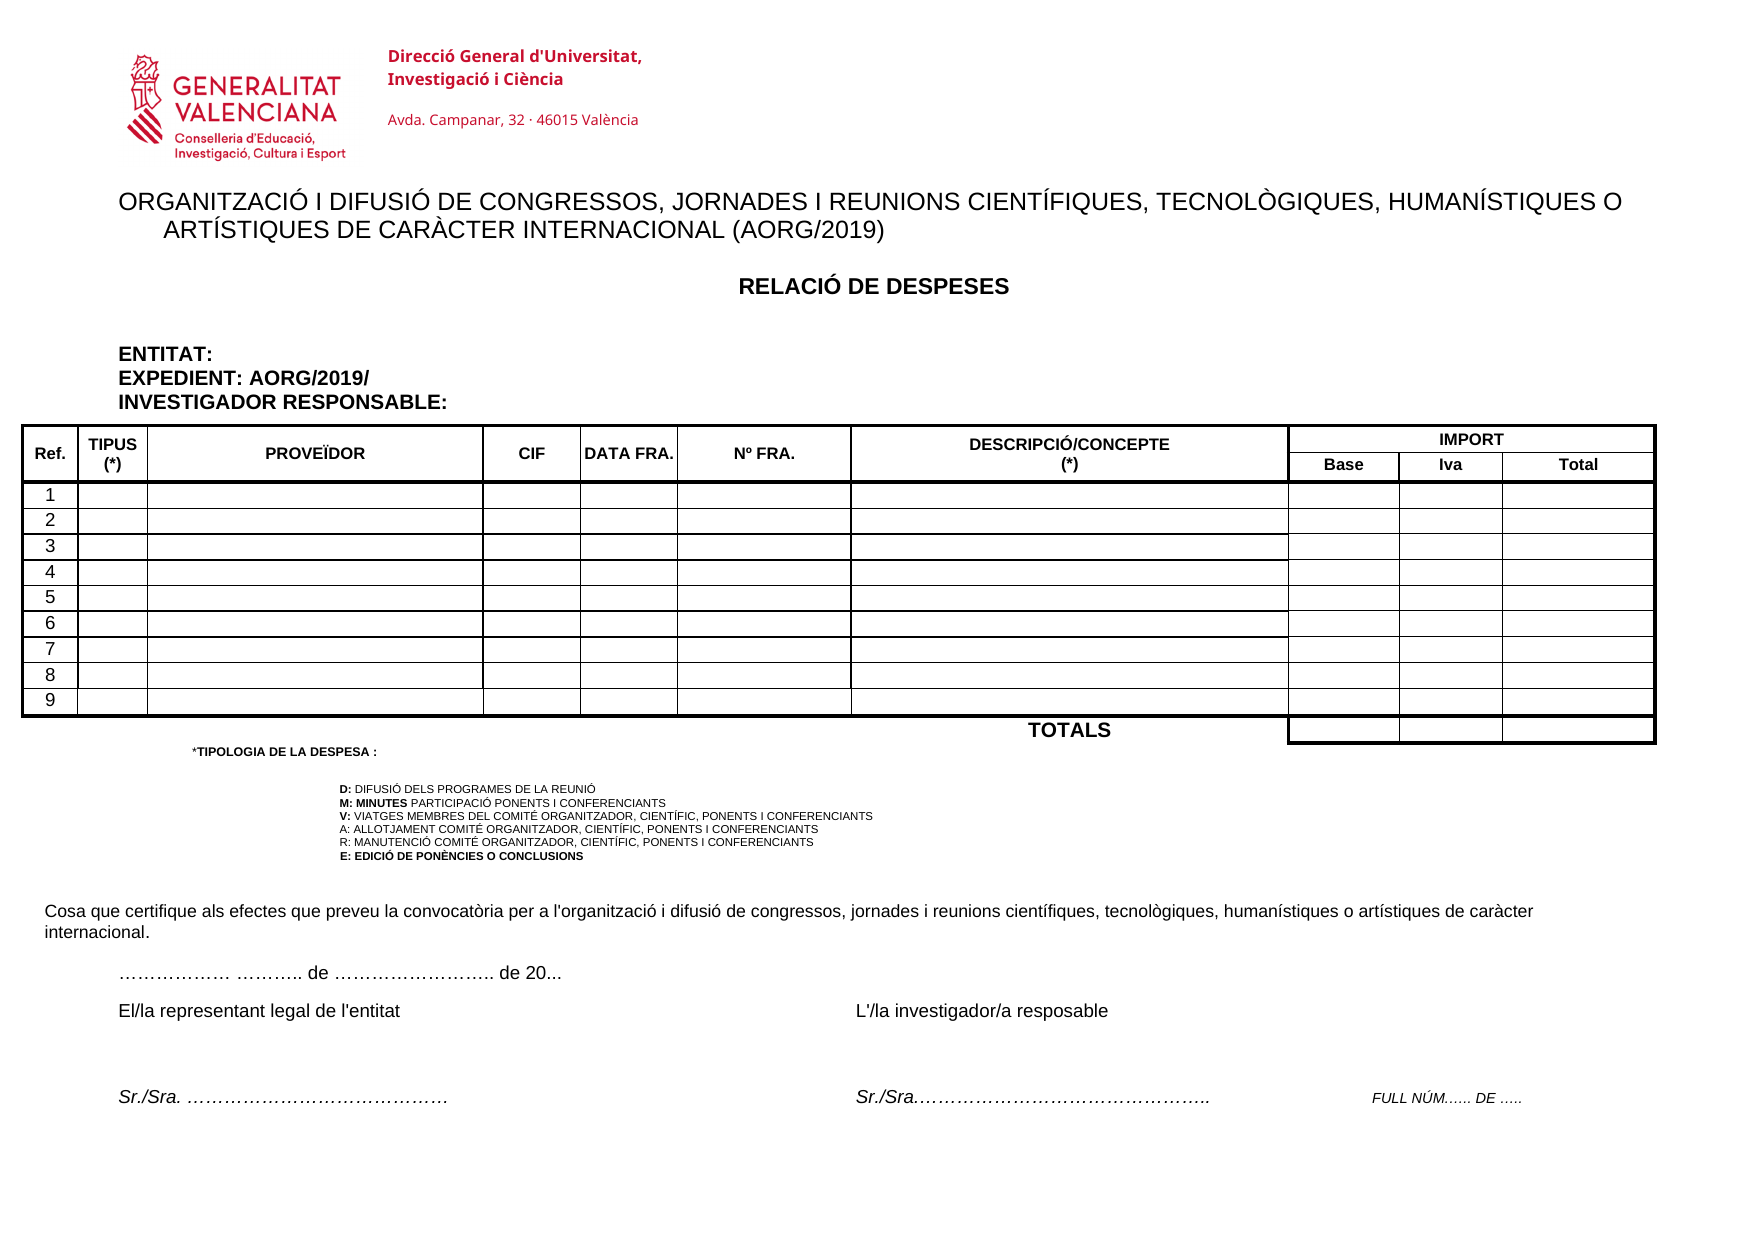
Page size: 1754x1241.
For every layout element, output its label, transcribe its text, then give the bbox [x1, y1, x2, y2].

table_cell [484, 612, 580, 636]
table_cell [78, 718, 147, 741]
table_cell [1503, 509, 1653, 533]
table_cell [1289, 637, 1399, 662]
table_cell [581, 535, 677, 559]
table_cell [1400, 718, 1502, 741]
picture [118, 48, 364, 167]
table_header CIF [484, 427, 580, 480]
table_cell [581, 689, 677, 714]
table_cell [852, 612, 1288, 636]
table_cell [678, 638, 850, 662]
table_header DESCRIPCIÓ/CONCEPTE (*) [852, 427, 1287, 480]
table_cell [484, 638, 580, 662]
table_cell [148, 509, 482, 533]
text *TIPOLOGIA DE LA DESPESA : [118, 744, 1636, 759]
table_cell [1289, 586, 1399, 610]
table_cell [581, 663, 677, 688]
table_cell 5 [24, 586, 77, 610]
table_cell [678, 509, 850, 533]
table_cell [1290, 718, 1399, 741]
table_cell [1400, 663, 1502, 688]
table_cell [1289, 484, 1399, 507]
table_cell 3 [24, 535, 77, 559]
table_cell [148, 484, 482, 507]
table_cell [1289, 663, 1399, 688]
table_cell [1289, 611, 1399, 636]
table_cell [1503, 560, 1653, 585]
table_cell [581, 509, 677, 533]
table_cell [1503, 586, 1653, 610]
table_cell [484, 689, 580, 714]
table_cell [78, 689, 147, 714]
table_cell [581, 612, 677, 636]
table_cell [148, 638, 482, 662]
table_cell [852, 663, 1288, 688]
table_cell [484, 561, 580, 585]
table_cell [678, 535, 850, 559]
table_cell [678, 561, 850, 585]
table_cell [148, 663, 482, 688]
table_cell [79, 484, 147, 507]
table_header DATA FRA. [581, 427, 677, 480]
text E: EDICIÓ DE PONÈNCIES O CONCLUSIONS [340, 849, 1636, 862]
table_cell 9 [24, 689, 77, 714]
table_cell [1503, 663, 1653, 688]
table_cell 2 [24, 509, 77, 533]
table_cell [79, 612, 147, 636]
text M: MINUTES PARTICIPACIÓ PONENTS I CONFERENCIANTS [339, 796, 1636, 809]
subtitle EXPEDIENT: AORG/2019/ [118, 366, 1636, 390]
table_header Ref. [24, 427, 77, 480]
table_cell [852, 484, 1288, 507]
table_cell [678, 663, 850, 688]
table_cell [148, 612, 482, 636]
text Cosa que certifique als efectes que preveu la convocatòria per a l'organització i difusió de congressos, jornades i reunions científiques, tecnològiques, humanístiques o artístiques de caràcter internacional. [44, 901, 1636, 943]
text A: ALLOTJAMENT COMITÉ ORGANITZADOR, CIENTÍFIC, PONENTS I CONFERENCIANTS [339, 823, 1636, 836]
table_cell [1503, 689, 1653, 714]
table_cell [1400, 637, 1502, 662]
table_cell [484, 484, 580, 507]
table_cell [678, 612, 850, 636]
text El/la representant legal de l'entitat L'/la investigador/a resposable [118, 1000, 1636, 1022]
subtitle RELACIÓ DE DESPESES [118, 273, 1636, 299]
table_cell [1503, 637, 1653, 662]
table_cell [852, 535, 1288, 559]
table_cell [79, 586, 147, 610]
table_cell [79, 509, 147, 533]
table_cell [678, 586, 850, 610]
table_cell [678, 484, 850, 507]
table_cell [484, 509, 580, 533]
table_header PROVEÏDOR [148, 427, 482, 480]
table_cell [581, 484, 677, 507]
table_cell [148, 689, 483, 714]
text D: DIFUSIÓ DELS PROGRAMES DE LA REUNIÓ [339, 783, 1636, 796]
table_cell [1503, 534, 1653, 559]
table_cell [23, 718, 78, 741]
table_cell [79, 535, 147, 559]
table_cell [1400, 534, 1502, 559]
text Sr./Sra. …………………………………… Sr./Sra.……………………………………….. FULL NÚM.….. DE ….. [118, 1086, 1636, 1108]
table_cell Base [1290, 453, 1398, 480]
table_cell [1400, 586, 1502, 610]
table_cell [1400, 689, 1502, 714]
table_cell [678, 718, 851, 741]
table_cell [484, 586, 580, 610]
table_cell [484, 663, 580, 688]
table_cell [79, 561, 147, 585]
table_cell [852, 561, 1288, 585]
table_cell [1289, 509, 1399, 533]
table_cell [1503, 718, 1653, 741]
table_cell [148, 561, 482, 585]
table_cell 1 [24, 484, 77, 507]
table_cell [852, 689, 1288, 714]
table_cell [79, 638, 147, 662]
table_cell [581, 586, 677, 610]
table_cell [1289, 560, 1399, 585]
table_cell [1400, 560, 1502, 585]
table_cell [147, 718, 483, 741]
subtitle ORGANITZACIÓ I DIFUSIÓ DE CONGRESSOS, JORNADES I REUNIONS CIENTÍFIQUES, TECNOLÒGIQUES, HUMANÍSTIQUES O ARTÍSTIQUES DE CARÀCTER INTERNACIONAL (AORG/2019) [118, 186, 1636, 244]
table_cell [581, 561, 677, 585]
table_cell [1400, 484, 1502, 507]
table_cell Iva [1400, 453, 1502, 480]
table_cell [678, 689, 851, 714]
table_cell 7 [24, 638, 77, 662]
table_cell [580, 718, 678, 741]
table_cell [1289, 689, 1399, 714]
table_cell [484, 535, 580, 559]
table_cell 4 [24, 561, 77, 585]
table_cell [852, 586, 1288, 610]
table_cell TOTALS [851, 718, 1287, 741]
table_cell [852, 638, 1288, 662]
table_cell [1503, 484, 1653, 507]
text ……………… ……….. de …………………….. de 20... [118, 962, 1636, 983]
text V: VIATGES MEMBRES DEL COMITÉ ORGANITZADOR, CIENTÍFIC, PONENTS I CONFERENCIANTS [339, 809, 1636, 823]
table_cell [1503, 611, 1653, 636]
table_cell 8 [24, 663, 77, 688]
table_cell Total [1503, 453, 1653, 480]
table_cell [1400, 509, 1502, 533]
table_header IMPORT [1290, 427, 1653, 452]
table_cell [581, 638, 677, 662]
table_cell [852, 509, 1288, 533]
table_header Nº FRA. [678, 427, 850, 480]
table_header TIPUS (*) [79, 427, 147, 480]
table_cell 6 [24, 612, 77, 636]
table_cell [148, 586, 482, 610]
text R: MANUTENCIÓ COMITÉ ORGANITZADOR, CIENTÍFIC, PONENTS I CONFERENCIANTS [339, 836, 1636, 849]
table_cell [1400, 611, 1502, 636]
table_cell [79, 663, 147, 688]
text INVESTIGADOR RESPONSABLE: [118, 390, 1636, 414]
table_cell [148, 535, 482, 559]
table_cell [483, 718, 580, 741]
table_cell [1289, 534, 1399, 559]
subtitle ENTITAT: [118, 342, 1636, 366]
